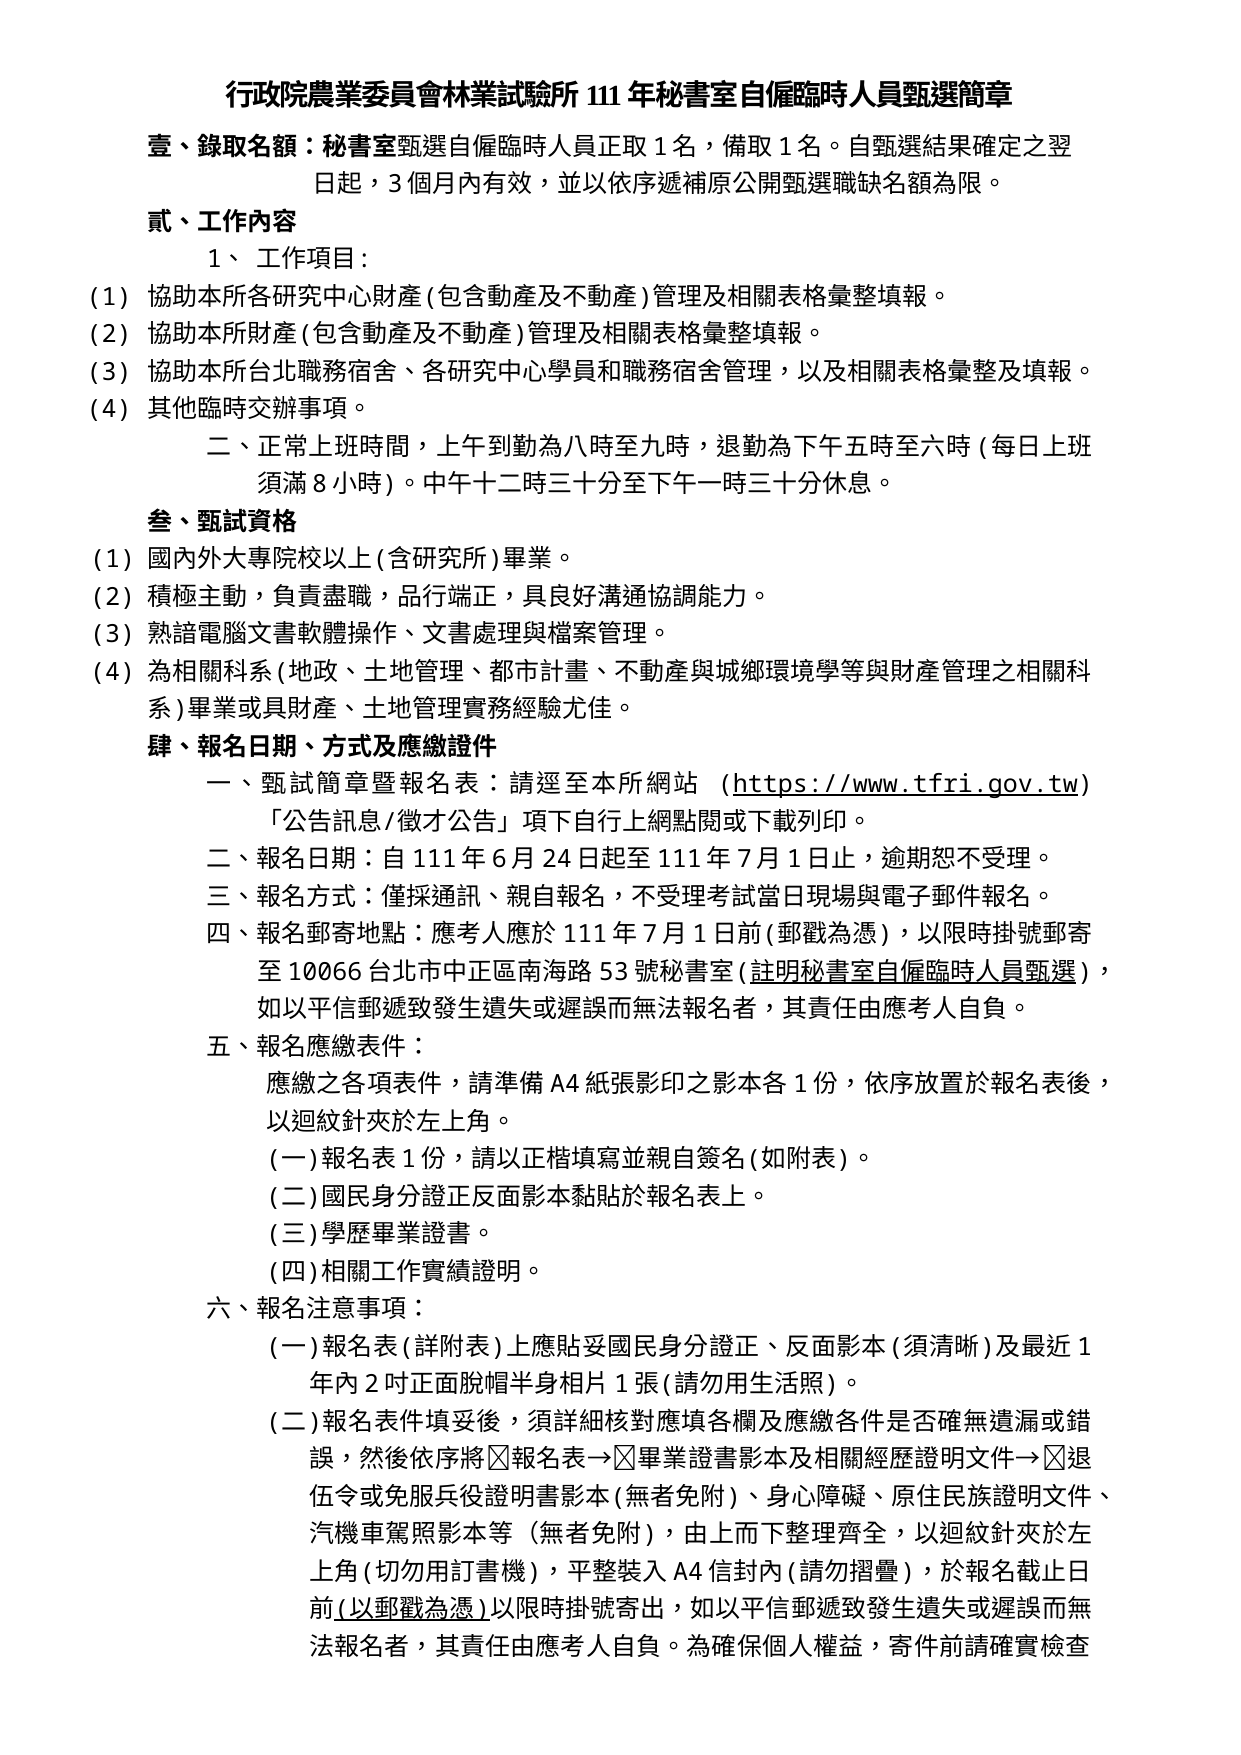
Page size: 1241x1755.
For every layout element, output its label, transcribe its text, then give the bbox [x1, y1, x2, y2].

list 積極主動，負責盡職，品行端正，具良好溝通協調能力。 [90, 575, 1093, 612]
text 肆、報名日期、方式及應繳證件 [148, 725, 1093, 762]
text (一)報名表1份，請以正楷填寫並親自簽名(如附表)。 [266, 1137, 1093, 1175]
text (二)報名表件填妥後，須詳細核對應填各欄及應繳各件是否確無遺漏或錯誤，然後依序將報名表→畢業證書影本及相關經歷證明文件→退伍令或免服兵役證明書影本(無者免附)、身心障礙、原住民族證明文件、汽機車駕照影本等（無者免附)，由上而下整理齊全，以迴紋針夾於左上角(切勿用訂書機)，平整裝入A4信封內(請勿摺疊)，於報名截止日前(以郵戳為憑)以限時掛號寄出，如以平信郵遞致發生遺失或遲誤而無法報名者，其責任由應考人自負。為確保個人權益，寄件前請確實檢查填寫、應考資格證件是否繳交，相片及身分證影本是否黏貼。另為利連絡，請詳實填寫111年10月底前不致變更之通訊地址及連絡電話、手機號碼、E-Mail。 [266, 1400, 1093, 1662]
text 一、甄試簡章暨報名表：請逕至本所網站 (https://www.tfri.gov.tw)「公告訊息/徵才公告」項下自行上網點閱或下載列印。 [207, 762, 1093, 837]
list 協助本所台北職務宿舍、各研究中心學員和職務宿舍管理，以及相關表格彙整及填報。 [86, 350, 1093, 387]
text 二、報名日期：自111年6月24日起至111年7月1日止，逾期恕不受理。 [207, 837, 1093, 875]
text 應繳之各項表件，請準備A4紙張影印之影本各1份，依序放置於報名表後，以迴紋針夾於左上角。 [266, 1062, 1093, 1137]
text 叁、甄試資格 [148, 500, 1093, 537]
text (三)學歷畢業證書。 [266, 1212, 1093, 1250]
text 二、正常上班時間，上午到勤為八時至九時，退勤為下午五時至六時(每日上班須滿8小時)。中午十二時三十分至下午一時三十分休息。 [207, 425, 1093, 500]
list 為相關科系(地政、土地管理、都市計畫、不動產與城鄉環境學等與財產管理之相關科系)畢業或具財產、土地管理實務經驗尤佳。 [90, 650, 1093, 725]
list 協助本所各研究中心財產(包含動產及不動產)管理及相關表格彙整填報。 [86, 275, 1093, 312]
list 協助本所財產(包含動產及不動產)管理及相關表格彙整填報。 [86, 312, 1093, 350]
list 工作項目: [207, 237, 1093, 275]
text 壹、錄取名額：秘書室甄選自僱臨時人員正取1名，備取1名。自甄選結果確定之翌日起，3個月內有效，並以依序遞補原公開甄選職缺名額為限。 [148, 125, 1093, 200]
text (四)相關工作實績證明。 [266, 1250, 1093, 1287]
text 六、報名注意事項： [207, 1287, 1093, 1325]
text 三、報名方式：僅採通訊、親自報名，不受理考試當日現場與電子郵件報名。 [207, 875, 1093, 912]
list 其他臨時交辦事項。 [86, 387, 1093, 425]
text 四、報名郵寄地點：應考人應於111年7月1日前(郵戳為憑)，以限時掛號郵寄至10066台北市中正區南海路53號秘書室(註明秘書室自僱臨時人員甄選)，如以平信郵遞致發生遺失或遲誤而無法報名者，其責任由應考人自負。 [207, 912, 1093, 1025]
text 五、報名應繳表件： [207, 1025, 1093, 1062]
text (二)國民身分證正反面影本黏貼於報名表上。 [266, 1175, 1093, 1212]
list 熟諳電腦文書軟體操作、文書處理與檔案管理。 [90, 612, 1093, 650]
text (一)報名表(詳附表)上應貼妥國民身分證正、反面影本(須清晰)及最近1年內2吋正面脫帽半身相片1張(請勿用生活照)。 [266, 1325, 1093, 1400]
text 行政院農業委員會林業試驗所111年秘書室自僱臨時人員甄選簡章 [148, 75, 1093, 112]
list 國內外大專院校以上(含研究所)畢業。 [90, 537, 1093, 575]
text 貳、工作內容 [148, 200, 1137, 237]
